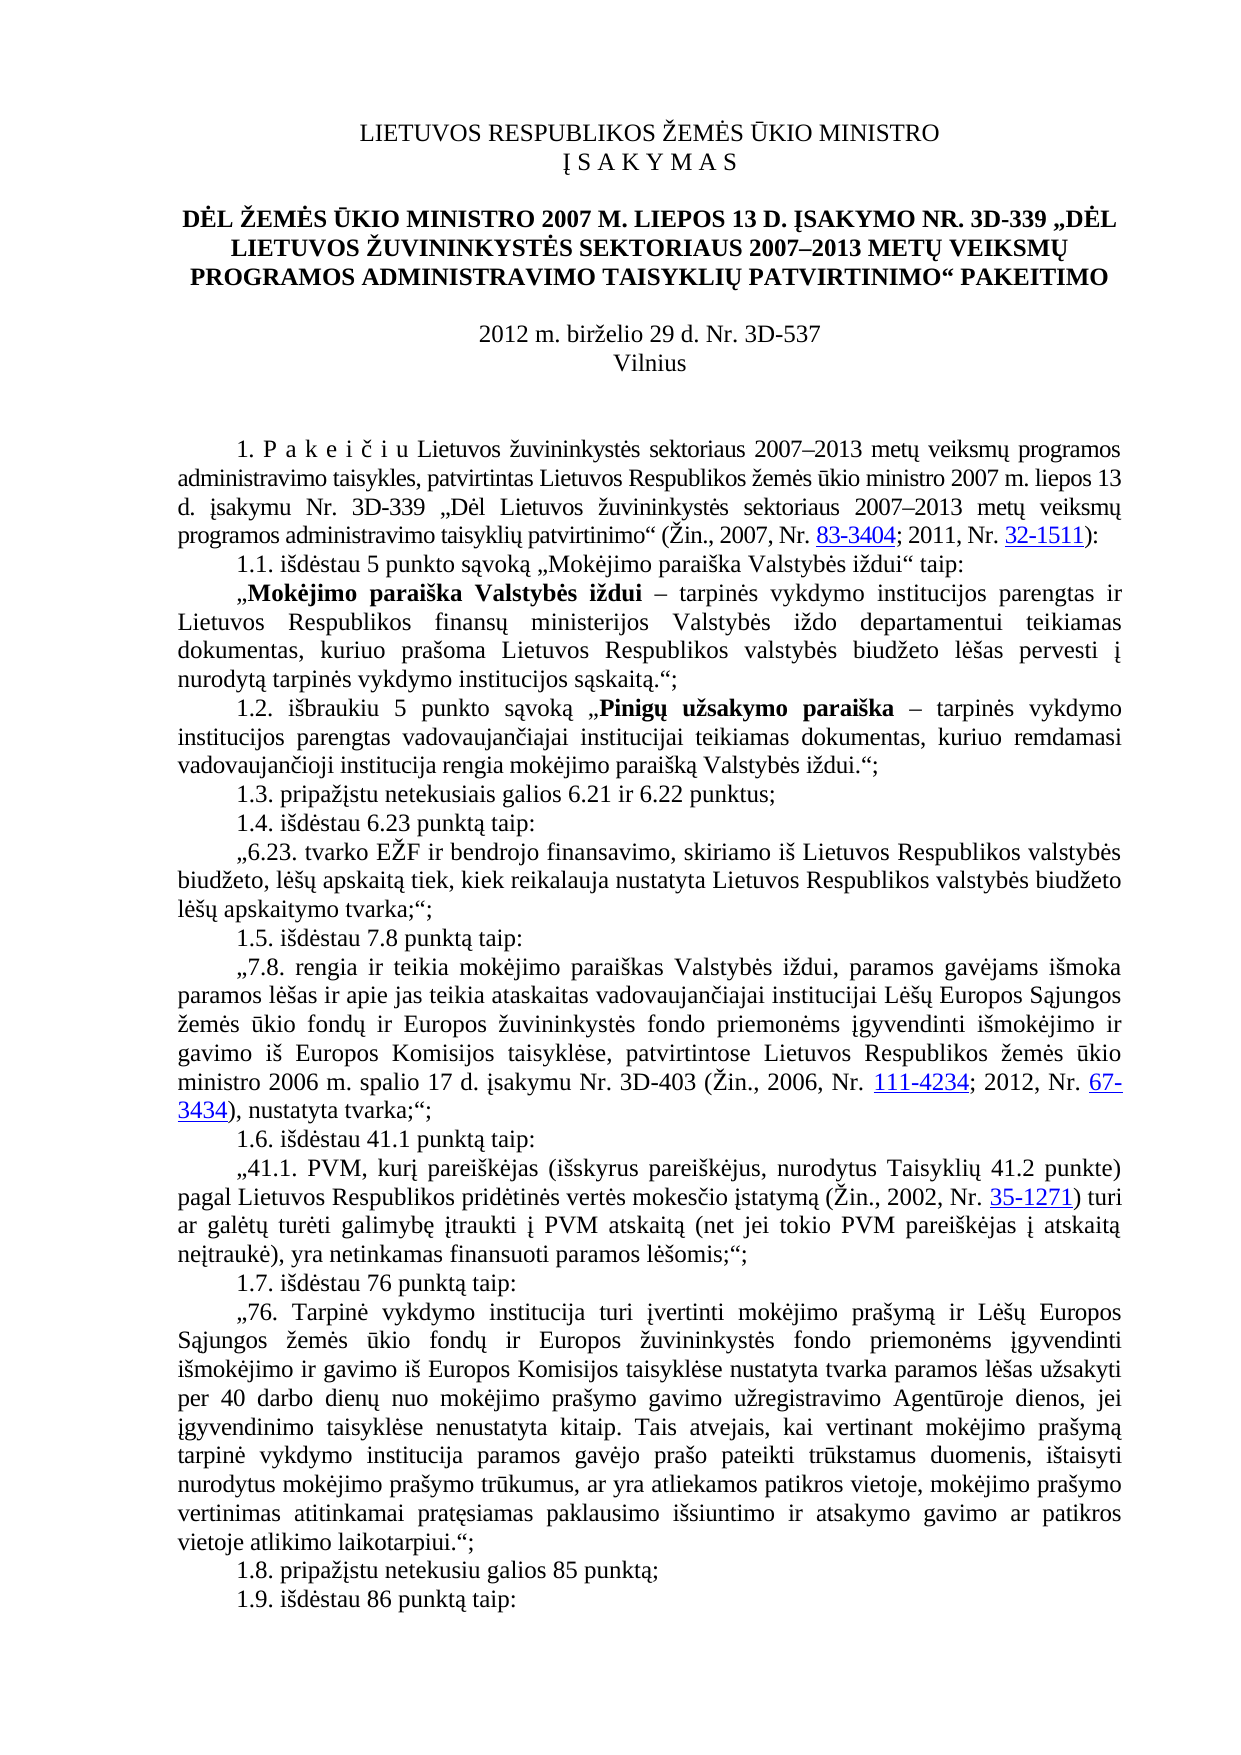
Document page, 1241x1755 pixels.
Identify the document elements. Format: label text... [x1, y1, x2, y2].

text DĖL ŽEMĖS ŪKIO MINISTRO 2007 M. LIEPOS 13 D. ĮSAKYMO Nr. 3D-339 „DĖL LIETUVOS ŽUVININKYSTĖS SEKTORIAUS 2007–2013 METŲ VEIKSMŲ PROGRAMOS ADMINISTRAVIMO TAISYKLIŲ PATVIRTINIMO“ PAKEITIMO [177, 204, 1122, 291]
text „6.23. tvarko EŽF ir bendrojo finansavimo, skiriamo iš Lietuvos Respublikos valstybės biudžeto, lėšų apskaitą tiek, kiek reikalauja nustatyta Lietuvos Respublikos valstybės biudžeto lėšų apskaitymo tvarka;“; [177, 837, 1122, 923]
text Į S A K Y M A S [177, 147, 1122, 176]
text 1. P a k e i č i u Lietuvos žuvininkystės sektoriaus 2007–2013 metų veiksmų programos administravimo taisykles, patvirtintas Lietuvos Respublikos žemės ūkio ministro 2007 m. liepos 13 d. įsakymu Nr. 3D-339 „Dėl Lietuvos žuvininkystės sektoriaus 2007–2013 metų veiksmų programos administravimo taisyklių patvirtinimo“ (Žin., 2007, Nr. 83-3404; 2011, Nr. 32-1511): [177, 434, 1122, 549]
text 1.4. išdėstau 6.23 punktą taip: [177, 808, 1122, 837]
text „Mokėjimo paraiška Valstybės iždui – tarpinės vykdymo institucijos parengtas ir Lietuvos Respublikos finansų ministerijos Valstybės iždo departamentui teikiamas dokumentas, kuriuo prašoma Lietuvos Respublikos valstybės biudžeto lėšas pervesti į nurodytą tarpinės vykdymo institucijos sąskaitą.“; [177, 578, 1122, 693]
text 1.2. išbraukiu 5 punkto sąvoką „Pinigų užsakymo paraiška – tarpinės vykdymo institucijos parengtas vadovaujančiajai institucijai teikiamas dokumentas, kuriuo remdamasi vadovaujančioji institucija rengia mokėjimo paraišką Valstybės iždui.“; [177, 693, 1122, 779]
text LIETUVOS RESPUBLIKOS ŽEMĖS ŪKIO MINISTRO [177, 118, 1122, 147]
text „76. Tarpinė vykdymo institucija turi įvertinti mokėjimo prašymą ir Lėšų Europos Sąjungos žemės ūkio fondų ir Europos žuvininkystės fondo priemonėms įgyvendinti išmokėjimo ir gavimo iš Europos Komisijos taisyklėse nustatyta tvarka paramos lėšas užsakyti per 40 darbo dienų nuo mokėjimo prašymo gavimo užregistravimo Agentūroje dienos, jei įgyvendinimo taisyklėse nenustatyta kitaip. Tais atvejais, kai vertinant mokėjimo prašymą tarpinė vykdymo institucija paramos gavėjo prašo pateikti trūkstamus duomenis, ištaisyti nurodytus mokėjimo prašymo trūkumus, ar yra atliekamos patikros vietoje, mokėjimo prašymo vertinimas atitinkamai pratęsiamas paklausimo išsiuntimo ir atsakymo gavimo ar patikros vietoje atlikimo laikotarpiui.“; [177, 1297, 1122, 1556]
text 1.8. pripažįstu netekusiu galios 85 punktą; [177, 1556, 1122, 1584]
text Vilnius [177, 348, 1122, 377]
text 1.5. išdėstau 7.8 punktą taip: [177, 923, 1122, 952]
text „41.1. PVM, kurį pareiškėjas (išskyrus pareiškėjus, nurodytus Taisyklių 41.2 punkte) pagal Lietuvos Respublikos pridėtinės vertės mokesčio įstatymą (Žin., 2002, Nr. 35-1271) turi ar galėtų turėti galimybę įtraukti į PVM atskaitą (net jei tokio PVM pareiškėjas į atskaitą neįtraukė), yra netinkamas finansuoti paramos lėšomis;“; [177, 1153, 1122, 1268]
text 1.7. išdėstau 76 punktą taip: [177, 1268, 1122, 1297]
text 1.3. pripažįstu netekusiais galios 6.21 ir 6.22 punktus; [177, 779, 1122, 808]
text 1.6. išdėstau 41.1 punktą taip: [177, 1124, 1122, 1153]
text 1.9. išdėstau 86 punktą taip: [177, 1584, 1122, 1613]
text 2012 m. birželio 29 d. Nr. 3D-537 [177, 319, 1122, 348]
text „7.8. rengia ir teikia mokėjimo paraiškas Valstybės iždui, paramos gavėjams išmoka paramos lėšas ir apie jas teikia ataskaitas vadovaujančiajai institucijai Lėšų Europos Sąjungos žemės ūkio fondų ir Europos žuvininkystės fondo priemonėms įgyvendinti išmokėjimo ir gavimo iš Europos Komisijos taisyklėse, patvirtintose Lietuvos Respublikos žemės ūkio ministro 2006 m. spalio 17 d. įsakymu Nr. 3D-403 (Žin., 2006, Nr. 111-4234; 2012, Nr. 67-3434), nustatyta tvarka;“; [177, 952, 1122, 1124]
text 1.1. išdėstau 5 punkto sąvoką „Mokėjimo paraiška Valstybės iždui“ taip: [177, 549, 1122, 578]
